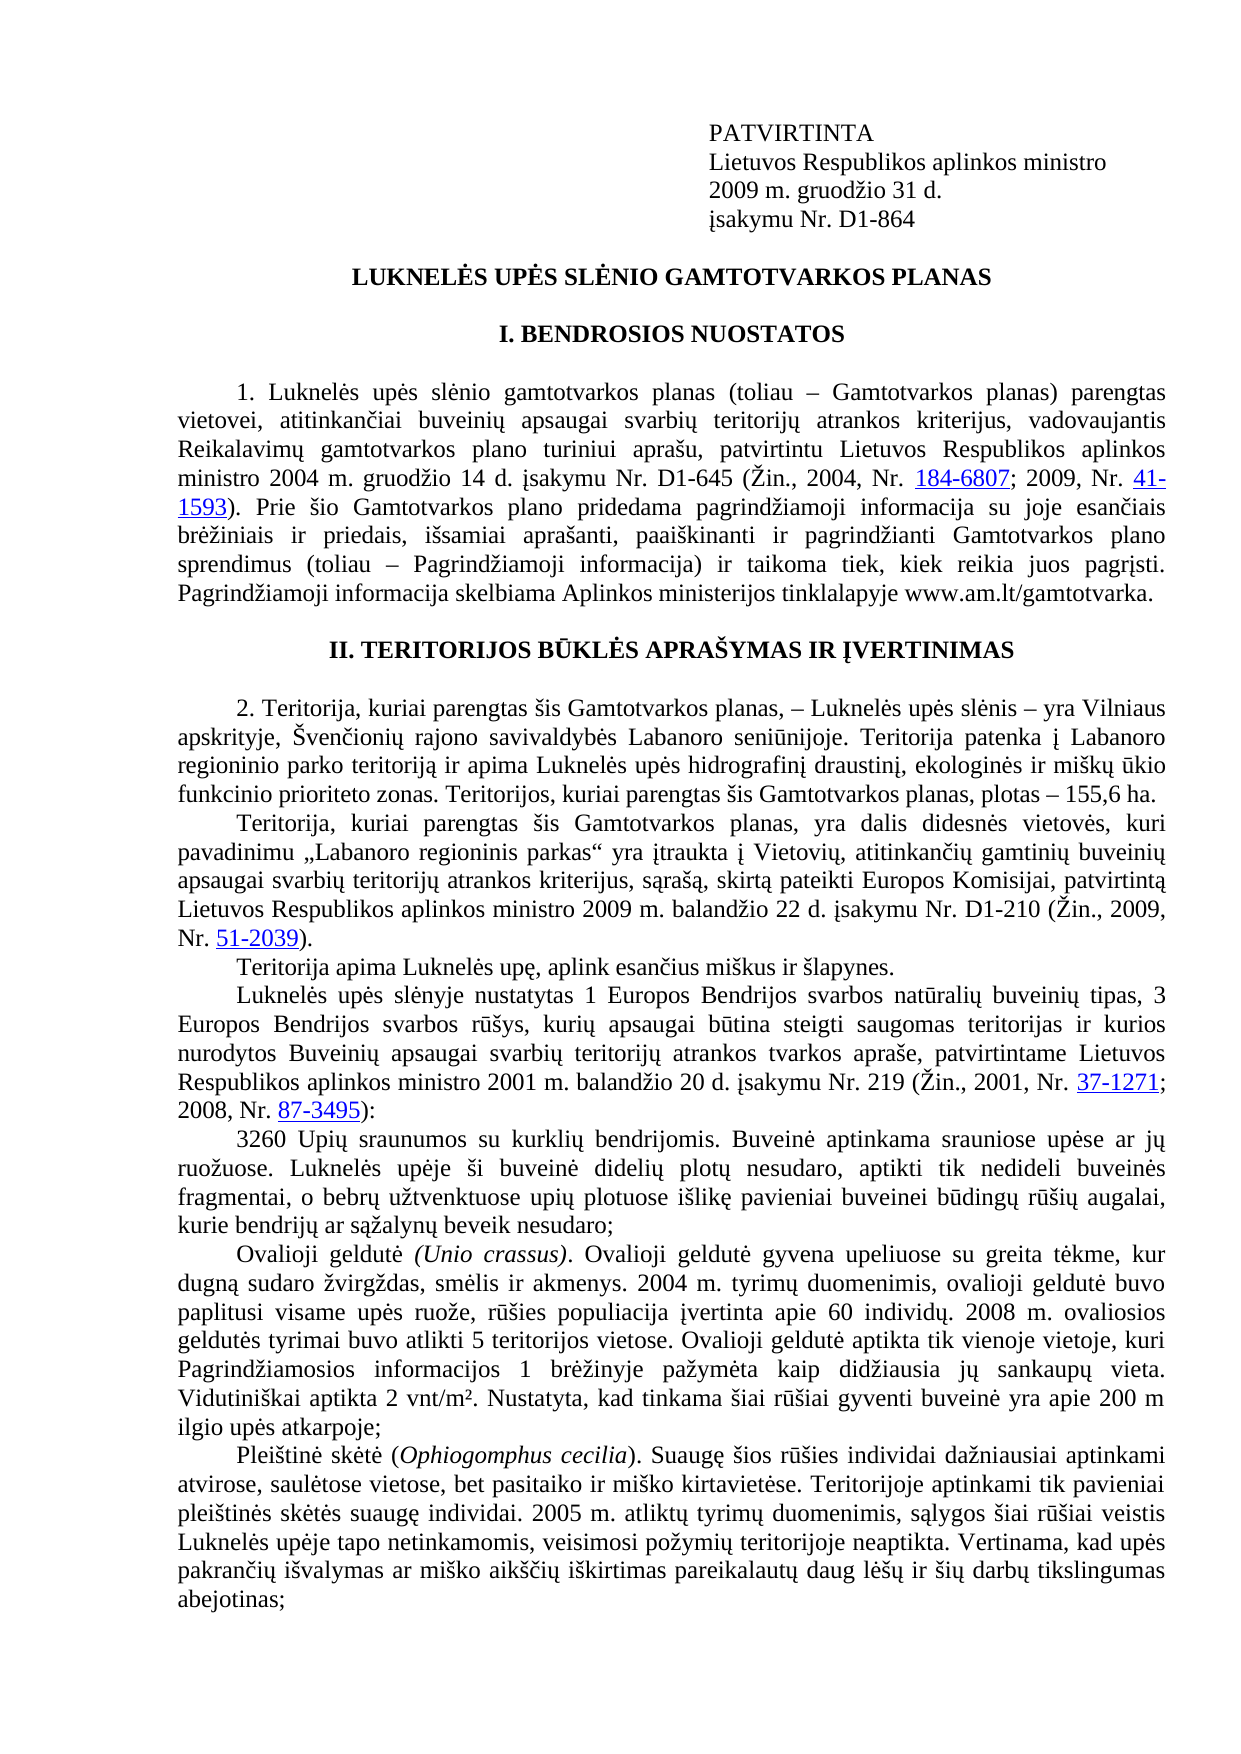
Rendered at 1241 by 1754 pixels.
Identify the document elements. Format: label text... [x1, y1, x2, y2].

text LUKNELĖS upės slėnio gamtotvarkos planas [177, 262, 1166, 291]
text I. BENDROSIOS NUOSTATOS [177, 319, 1166, 348]
text įsakymu Nr. D1-864 [177, 204, 1166, 233]
text 2. Teritorija, kuriai parengtas šis Gamtotvarkos planas, – Luknelės upės slėnis – yra Vilniaus apskrityje, Švenčionių rajono savivaldybės Labanoro seniūnijoje. Teritorija patenka į Labanoro regioninio parko teritoriją ir apima Luknelės upės hidrografinį draustinį, ekologinės ir miškų ūkio funkcinio prioriteto zonas. Teritorijos, kuriai parengtas šis Gamtotvarkos planas, plotas – 155,6 ha. [177, 693, 1166, 808]
text Luknelės upės slėnyje nustatytas 1 Europos Bendrijos svarbos natūralių buveinių tipas, 3 Europos Bendrijos svarbos rūšys, kurių apsaugai būtina steigti saugomas teritorijas ir kurios nurodytos Buveinių apsaugai svarbių teritorijų atrankos tvarkos apraše, patvirtintame Lietuvos Respublikos aplinkos ministro 2001 m. balandžio 20 d. įsakymu Nr. 219 (Žin., 2001, Nr. 37-1271; 2008, Nr. 87-3495): [177, 981, 1166, 1124]
text PATVIRTINTA [177, 118, 1166, 147]
text Teritorija apima Luknelės upę, aplink esančius miškus ir šlapynes. [177, 952, 1166, 981]
text 1. Luknelės upės slėnio gamtotvarkos planas (toliau – Gamtotvarkos planas) parengtas vietovei, atitinkančiai buveinių apsaugai svarbių teritorijų atrankos kriterijus, vadovaujantis Reikalavimų gamtotvarkos plano turiniui aprašu, patvirtintu Lietuvos Respublikos aplinkos ministro 2004 m. gruodžio 14 d. įsakymu Nr. D1-645 (Žin., 2004, Nr. 184-6807; 2009, Nr. 41-1593). Prie šio Gamtotvarkos plano pridedama pagrindžiamoji informacija su joje esančiais brėžiniais ir priedais, išsamiai aprašanti, paaiškinanti ir pagrindžianti Gamtotvarkos plano sprendimus (toliau – Pagrindžiamoji informacija) ir taikoma tiek, kiek reikia juos pagrįsti. Pagrindžiamoji informacija skelbiama Aplinkos ministerijos tinklalapyje www.am.lt/gamtotvarka. [177, 377, 1166, 607]
text Pleištinė skėtė (Ophiogomphus cecilia). Suaugę šios rūšies individai dažniausiai aptinkami atvirose, saulėtose vietose, bet pasitaiko ir miško kirtavietėse. Teritorijoje aptinkami tik pavieniai pleištinės skėtės suaugę individai. 2005 m. atliktų tyrimų duomenimis, sąlygos šiai rūšiai veistis Luknelės upėje tapo netinkamomis, veisimosi požymių teritorijoje neaptikta. Vertinama, kad upės pakrančių išvalymas ar miško aikščių iškirtimas pareikalautų daug lėšų ir šių darbų tikslingumas abejotinas; [177, 1441, 1166, 1613]
text 2009 m. gruodžio 31 d. [177, 176, 1166, 204]
text Teritorija, kuriai parengtas šis Gamtotvarkos planas, yra dalis didesnės vietovės, kuri pavadinimu „Labanoro regioninis parkas“ yra įtraukta į Vietovių, atitinkančių gamtinių buveinių apsaugai svarbių teritorijų atrankos kriterijus, sąrašą, skirtą pateikti Europos Komisijai, patvirtintą Lietuvos Respublikos aplinkos ministro 2009 m. balandžio 22 d. įsakymu Nr. D1-210 (Žin., 2009, Nr. 51-2039). [177, 808, 1166, 952]
text 3260 Upių sraunumos su kurklių bendrijomis. Buveinė aptinkama srauniose upėse ar jų ruožuose. Luknelės upėje ši buveinė didelių plotų nesudaro, aptikti tik nedideli buveinės fragmentai, o bebrų užtvenktuose upių plotuose išlikę pavieniai buveinei būdingų rūšių augalai, kurie bendrijų ar sąžalynų beveik nesudaro; [177, 1124, 1166, 1239]
text Lietuvos Respublikos aplinkos ministro [177, 147, 1166, 176]
text Ovalioji geldutė (Unio crassus). Ovalioji geldutė gyvena upeliuose su greita tėkme, kur dugną sudaro žvirgždas, smėlis ir akmenys. 2004 m. tyrimų duomenimis, ovalioji geldutė buvo paplitusi visame upės ruože, rūšies populiacija įvertinta apie 60 individų. 2008 m. ovaliosios geldutės tyrimai buvo atlikti 5 teritorijos vietose. Ovalioji geldutė aptikta tik vienoje vietoje, kuri Pagrindžiamosios informacijos 1 brėžinyje pažymėta kaip didžiausia jų sankaupų vieta. Vidutiniškai aptikta 2 vnt/m². Nustatyta, kad tinkama šiai rūšiai gyventi buveinė yra apie 200 m ilgio upės atkarpoje; [177, 1239, 1166, 1441]
text II. TERITORIJOS BŪKLĖS APRAŠYMAS IR ĮVERTINIMAS [177, 636, 1166, 664]
